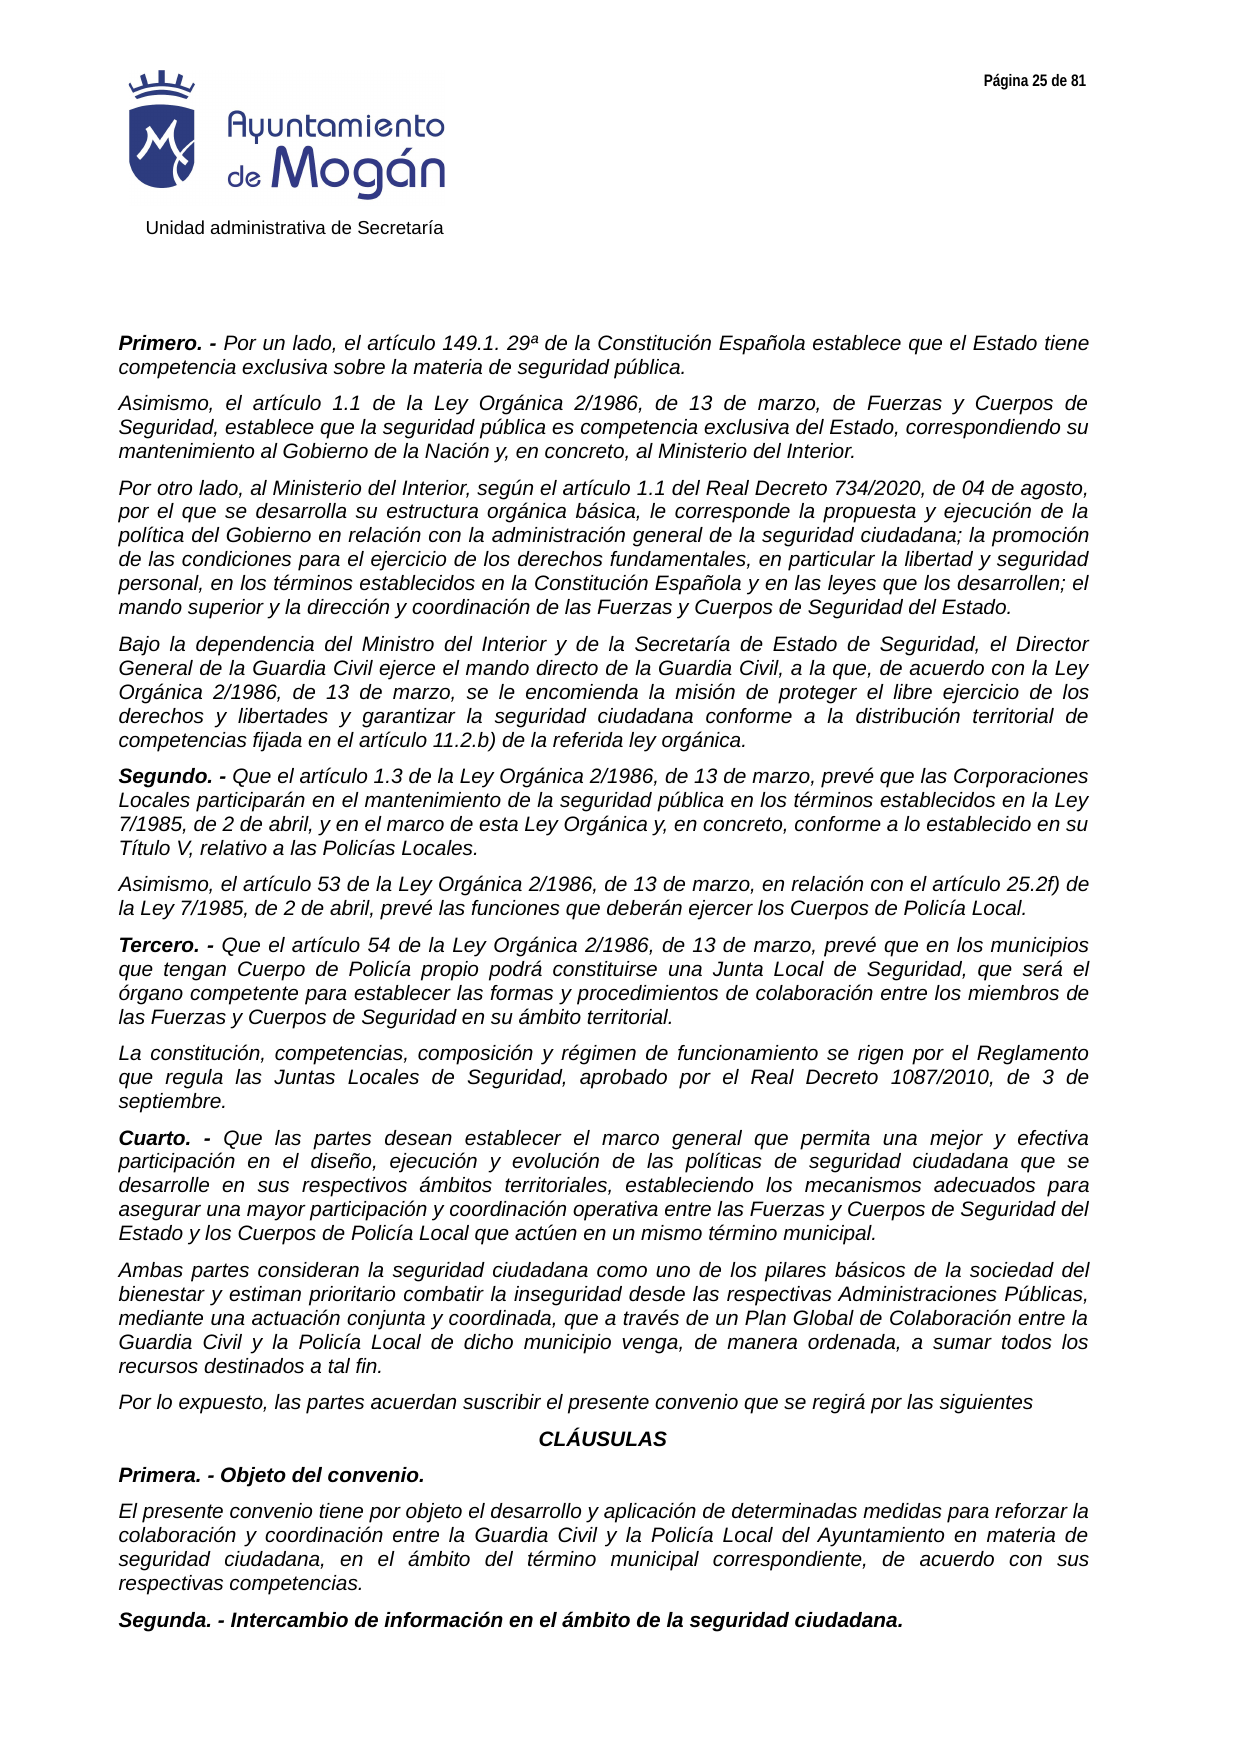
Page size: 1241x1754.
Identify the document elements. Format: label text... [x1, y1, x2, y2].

text Segunda. - Intercambio de información en el ámbito de la seguridad ciudadana. [118, 1608, 1092, 1632]
text El presente convenio tiene por objeto el desarrollo y aplicación de determinadas medidas para reforzar la colaboración y coordinación entre la Guardia Civil y la Policía Local del Ayuntamiento en materia de seguridad ciudadana, en el ámbito del término municipal correspondiente, de acuerdo con sus respectivas competencias. [118, 1499, 1092, 1595]
text CLÁUSULAS [118, 1426, 1092, 1450]
text La constitución, competencias, composición y régimen de funcionamiento se rigen por el Reglamento que regula las Juntas Locales de Seguridad, aprobado por el Real Decreto 1087/2010, de 3 de septiembre. [118, 1041, 1092, 1113]
text Ambas partes consideran la seguridad ciudadana como uno de los pilares básicos de la sociedad del bienestar y estiman prioritario combatir la inseguridad desde las respectivas Administraciones Públicas, mediante una actuación conjunta y coordinada, que a través de un Plan Global de Colaboración entre la Guardia Civil y la Policía Local de dicho municipio venga, de manera ordenada, a sumar todos los recursos destinados a tal fin. [118, 1258, 1092, 1377]
text Por otro lado, al Ministerio del Interior, según el artículo 1.1 del Real Decreto 734/2020, de 04 de agosto, por el que se desarrolla su estructura orgánica básica, le corresponde la propuesta y ejecución de la política del Gobierno en relación con la administración general de la seguridad ciudadana; la promoción de las condiciones para el ejercicio de los derechos fundamentales, en particular la libertad y seguridad personal, en los términos establecidos en la Constitución Española y en las leyes que los desarrollen; el mando superior y la dirección y coordinación de las Fuerzas y Cuerpos de Seguridad del Estado. [118, 475, 1092, 619]
text Segundo. - Que el artículo 1.3 de la Ley Orgánica 2/1986, de 13 de marzo, prevé que las Corporaciones Locales participarán en el mantenimiento de la seguridad pública en los términos establecidos en la Ley 7/1985, de 2 de abril, y en el marco de esta Ley Orgánica y, en concreto, conforme a lo establecido en su Título V, relativo a las Policías Locales. [118, 764, 1092, 860]
picture [128, 70, 445, 206]
text Cuarto. - Que las partes desean establecer el marco general que permita una mejor y efectiva participación en el diseño, ejecución y evolución de las políticas de seguridad ciudadana que se desarrolle en sus respectivos ámbitos territoriales, estableciendo los mecanismos adecuados para asegurar una mayor participación y coordinación operativa entre las Fuerzas y Cuerpos de Seguridad del Estado y los Cuerpos de Policía Local que actúen en un mismo término municipal. [118, 1125, 1092, 1245]
text Asimismo, el artículo 1.1 de la Ley Orgánica 2/1986, de 13 de marzo, de Fuerzas y Cuerpos de Seguridad, establece que la seguridad pública es competencia exclusiva del Estado, correspondiendo su mantenimiento al Gobierno de la Nación y, en concreto, al Ministerio del Interior. [118, 391, 1092, 463]
text Primera. - Objeto del convenio. [118, 1463, 1092, 1487]
text Por lo expuesto, las partes acuerdan suscribir el presente convenio que se regirá por las siguientes [118, 1390, 1092, 1414]
text Primero. - Por un lado, el artículo 149.1. 29ª de la Constitución Española establece que el Estado tiene competencia exclusiva sobre la materia de seguridad pública. [118, 331, 1092, 378]
text Asimismo, el artículo 53 de la Ley Orgánica 2/1986, de 13 de marzo, en relación con el artículo 25.2f) de la Ley 7/1985, de 2 de abril, prevé las funciones que deberán ejercer los Cuerpos de Policía Local. [118, 872, 1092, 920]
text Tercero. - Que el artículo 54 de la Ley Orgánica 2/1986, de 13 de marzo, prevé que en los municipios que tengan Cuerpo de Policía propio podrá constituirse una Junta Local de Seguridad, que será el órgano competente para establecer las formas y procedimientos de colaboración entre los miembros de las Fuerzas y Cuerpos de Seguridad en su ámbito territorial. [118, 933, 1092, 1028]
text Bajo la dependencia del Ministro del Interior y de la Secretaría de Estado de Seguridad, el Director General de la Guardia Civil ejerce el mando directo de la Guardia Civil, a la que, de acuerdo con la Ley Orgánica 2/1986, de 13 de marzo, se le encomienda la misión de proteger el libre ejercicio de los derechos y libertades y garantizar la seguridad ciudadana conforme a la distribución territorial de competencias fijada en el artículo 11.2.b) de la referida ley orgánica. [118, 632, 1092, 751]
